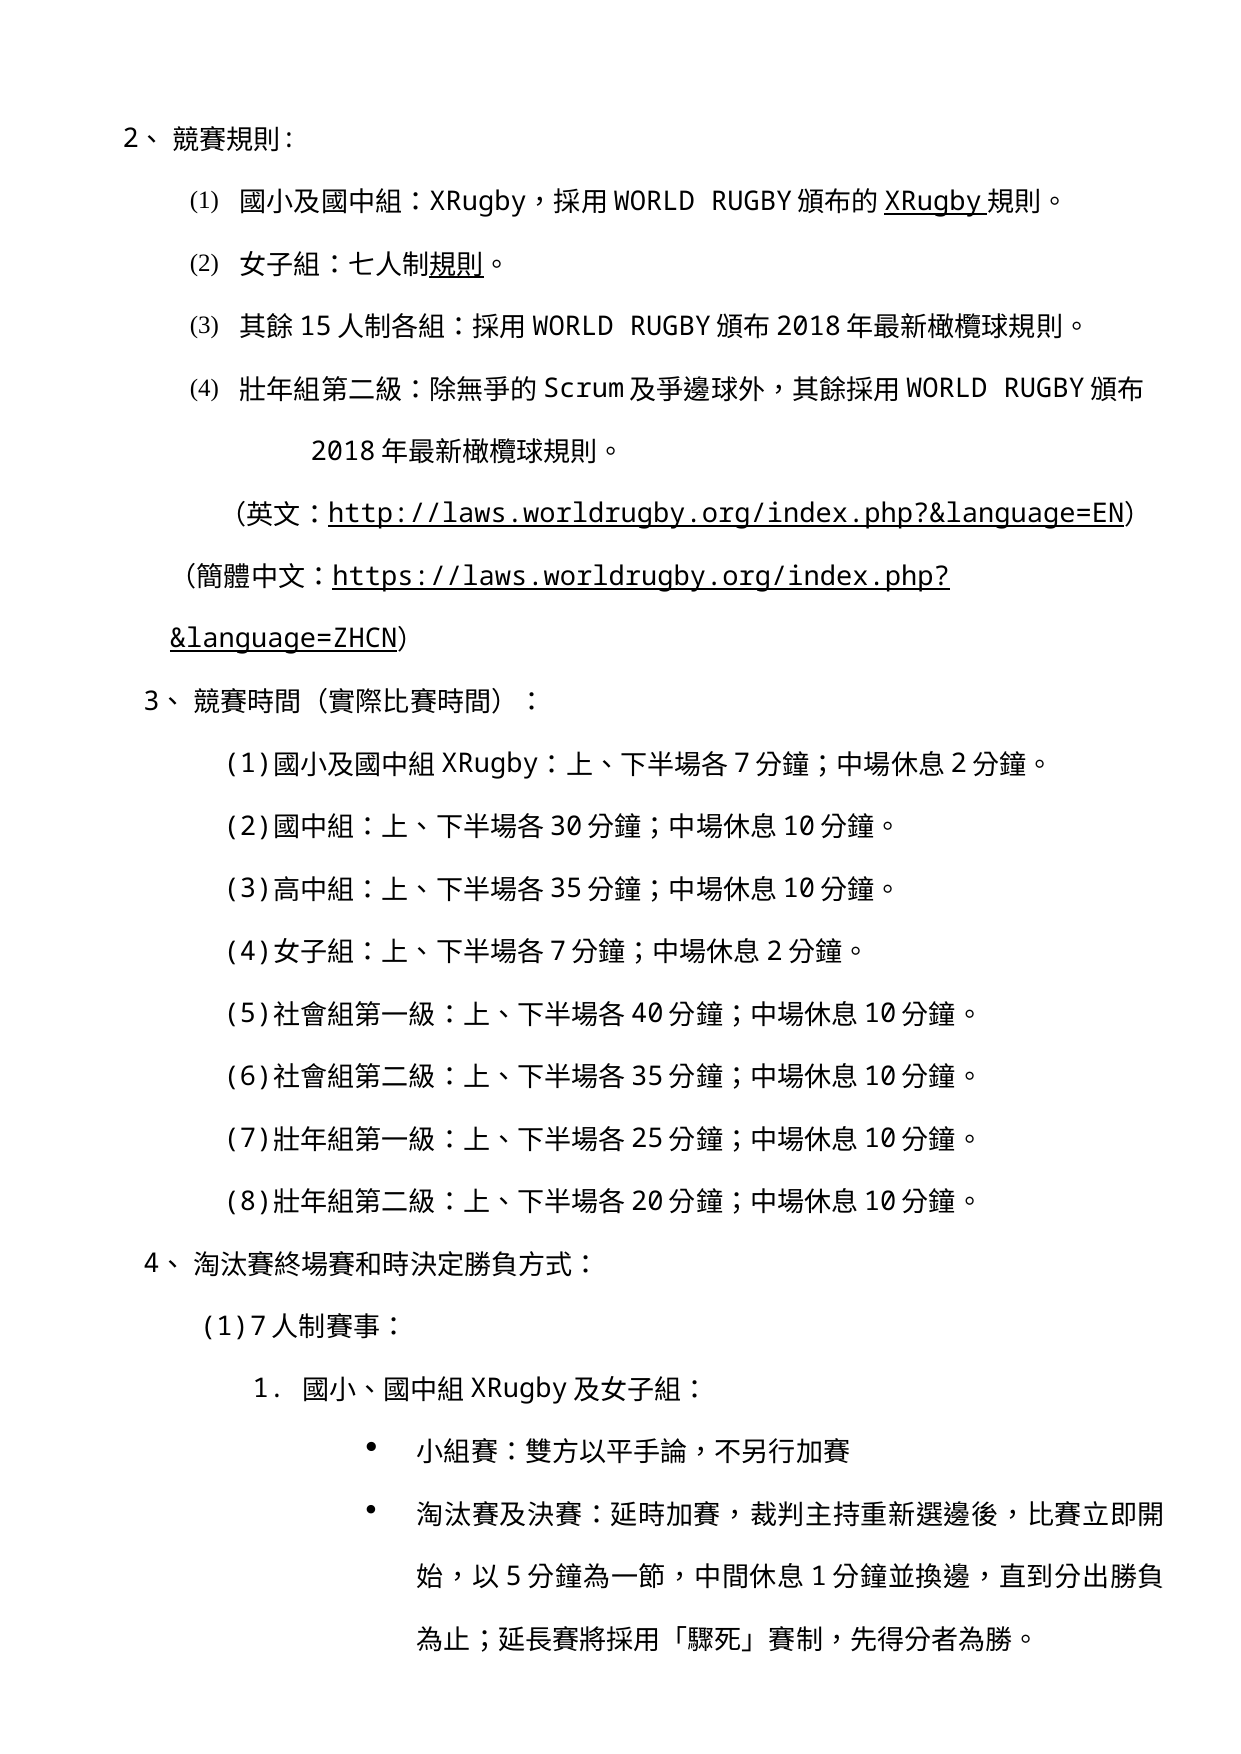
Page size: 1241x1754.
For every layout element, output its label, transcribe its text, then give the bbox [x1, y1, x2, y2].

text （英文：http://laws.worldrugby.org/index.php?&language=EN） [169, 471, 1165, 533]
list 競賽規則: [122, 96, 1165, 158]
list 社會組第一級：上、下半場各40分鐘；中場休息10分鐘。 [223, 971, 1165, 1033]
list 國中組：上、下半場各30分鐘；中場休息10分鐘。 [223, 783, 1165, 846]
list 淘汰賽終場賽和時決定勝負方式： [143, 1221, 1165, 1283]
list 社會組第二級：上、下半場各35分鐘；中場休息10分鐘。 [223, 1033, 1165, 1096]
list 7人制賽事： [200, 1283, 1165, 1346]
list 其餘15人制各組：採用WORLD RUGBY頒布2018年最新橄欖球規則。 [189, 283, 1165, 346]
list 國小及國中組：XRugby，採用WORLD RUGBY頒布的XRugby規則。 [189, 158, 1165, 221]
text （簡體中文：https://laws.worldrugby.org/index.php?&language=ZHCN） [169, 533, 1165, 658]
list 女子組：上、下半場各7分鐘；中場休息2分鐘。 [223, 908, 1165, 971]
list 壯年組第二級：上、下半場各20分鐘；中場休息10分鐘。 [223, 1158, 1165, 1221]
list 國小、國中組XRugby及女子組： [252, 1346, 1165, 1408]
list 競賽時間（實際比賽時間）： [143, 658, 1165, 721]
list 女子組：七人制規則。 [189, 221, 1165, 283]
list 國小及國中組XRugby：上、下半場各7分鐘；中場休息2分鐘。 [223, 721, 1165, 783]
list 淘汰賽及決賽：延時加賽，裁判主持重新選邊後，比賽立即開始，以5分鐘為一節，中間休息1分鐘並換邊，直到分出勝負為止；延長賽將採用「驟死」賽制，先得分者為勝。 [367, 1471, 1165, 1658]
list 高中組：上、下半場各35分鐘；中場休息10分鐘。 [223, 846, 1165, 908]
list 小組賽：雙方以平手論，不另行加賽 [367, 1408, 1165, 1471]
list 壯年組第一級：上、下半場各25分鐘；中場休息10分鐘。 [223, 1096, 1165, 1158]
list 壯年組第二級：除無爭的Scrum及爭邊球外，其餘採用WORLD RUGBY頒布2018年最新橄欖球規則。 [189, 346, 1165, 471]
